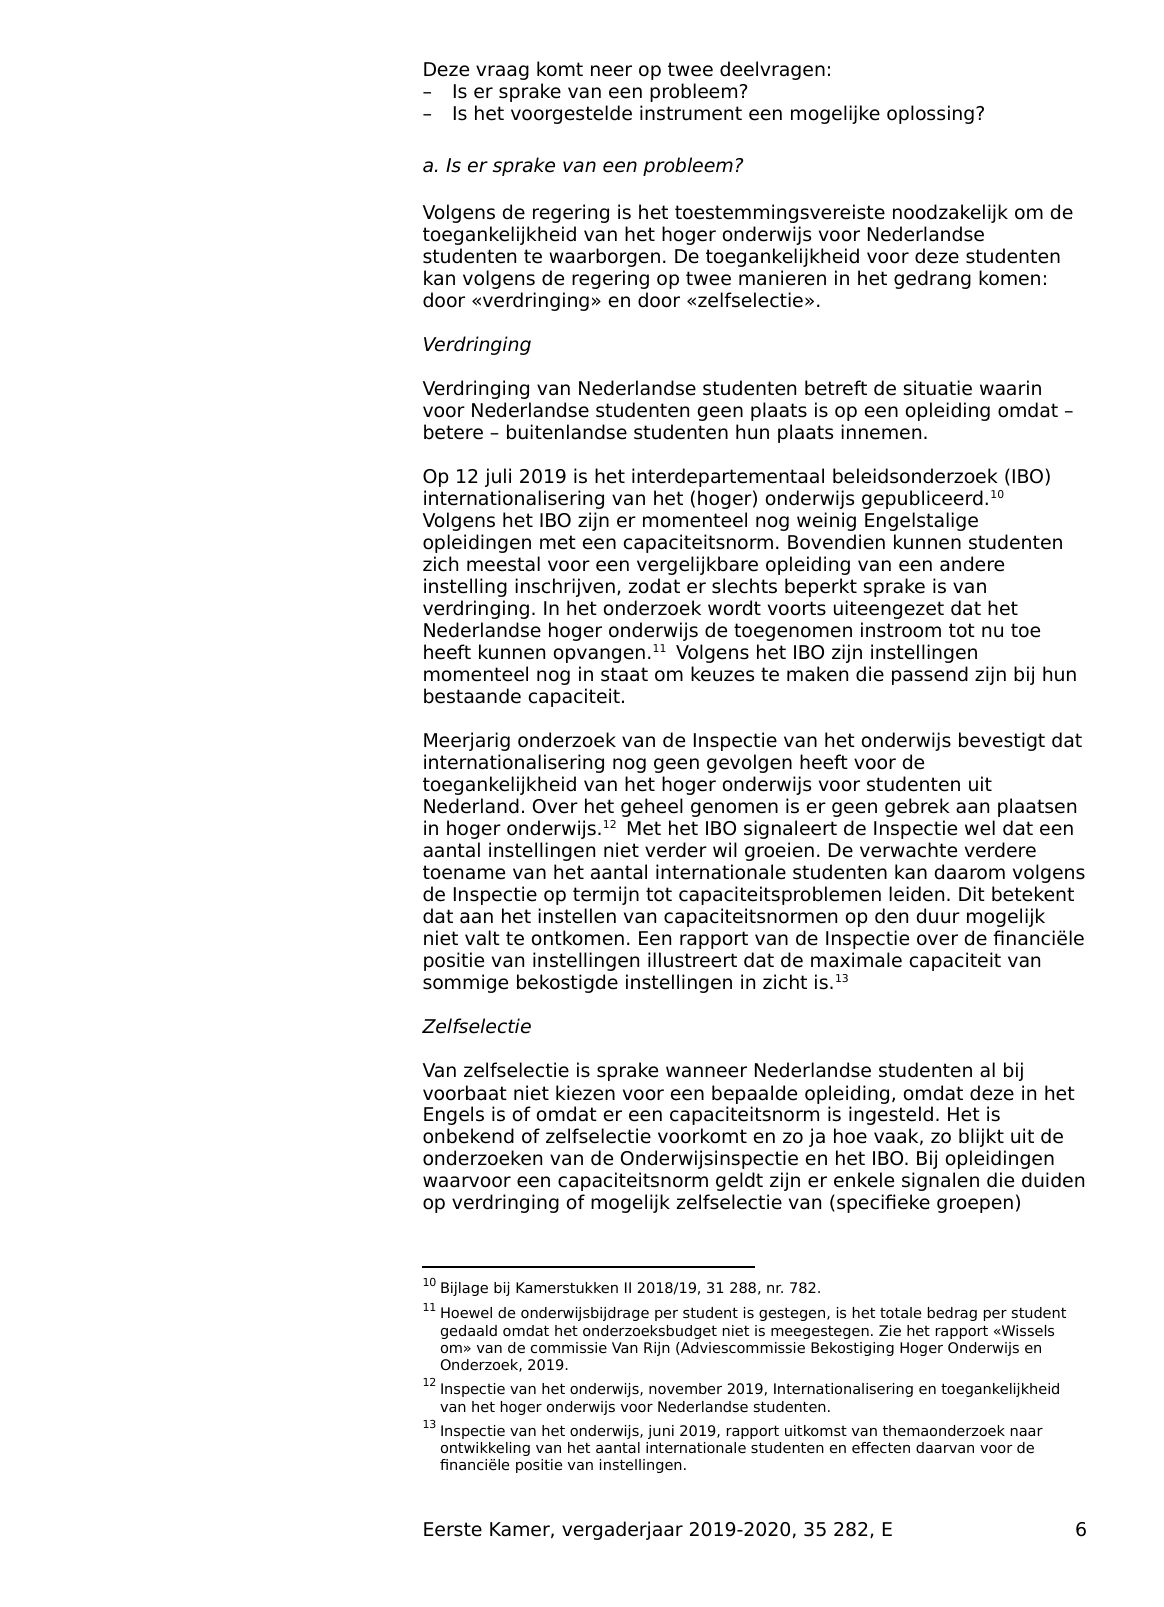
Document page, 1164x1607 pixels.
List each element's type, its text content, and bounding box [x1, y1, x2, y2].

text Op 12 juli 2019 is het interdepartementaal beleidsonderzoek (IBO) internationalisering van het (hoger) onderwijs gepubliceerd. Volgens het IBO zijn er momenteel nog weinig Engelstalige opleidingen met een capaciteitsnorm. Bovendien kunnen studenten zich meestal voor een vergelijkbare opleiding van een andere instelling inschrijven, zodat er slechts beperkt sprake is van verdringing. In het onderzoek wordt voorts uiteengezet dat het Nederlandse hoger onderwijs de toegenomen instroom tot nu toe heeft kunnen opvangen. Volgens het IBO zijn instellingen momenteel nog in staat om keuzes te maken die passend zijn bij hun bestaande capaciteit. [422, 466, 1087, 708]
text Hoewel de onderwijsbijdrage per student is gestegen, is het totale bedrag per student gedaald omdat het onderzoeksbudget niet is meegestegen. Zie het rapport «Wissels om» van de commissie Van Rijn (Adviescommissie Bekostiging Hoger Onderwijs en Onderzoek, 2019. [422, 1301, 1087, 1374]
subtitle Zelfselectie [422, 1016, 1087, 1038]
text Inspectie van het onderwijs, november 2019, Internationalisering en toegankelijkheid van het hoger onderwijs voor Nederlandse studenten. [422, 1377, 1087, 1416]
subtitle Verdringing [422, 334, 1087, 356]
text Inspectie van het onderwijs, juni 2019, rapport uitkomst van themaonderzoek naar ontwikkeling van het aantal internationale studenten en effecten daarvan voor de financiële positie van instellingen. [422, 1418, 1087, 1474]
text Deze vraag komt neer op twee deelvragen: [422, 59, 1087, 81]
text Bijlage bij Kamerstukken II 2018/19, 31 288, nr. 782. [422, 1276, 1087, 1298]
text – Is het voorgestelde instrument een mogelijke oplossing? [422, 103, 1087, 125]
subtitle a. Is er sprake van een probleem? [422, 155, 1087, 177]
text Van zelfselectie is sprake wanneer Nederlandse studenten al bij voorbaat niet kiezen voor een bepaalde opleiding, omdat deze in het Engels is of omdat er een capaciteitsnorm is ingesteld. Het is onbekend of zelfselectie voorkomt en zo ja hoe vaak, zo blijkt uit de onderzoeken van de Onderwijsinspectie en het IBO. Bij opleidingen waarvoor een capaciteitsnorm geldt zijn er enkele signalen die duiden op verdringing of mogelijk zelfselectie van (specifieke groepen) [422, 1060, 1087, 1214]
text Meerjarig onderzoek van de Inspectie van het onderwijs bevestigt dat internationalisering nog geen gevolgen heeft voor de toegankelijkheid van het hoger onderwijs voor studenten uit Nederland. Over het geheel genomen is er geen gebrek aan plaatsen in hoger onderwijs. Met het IBO signaleert de Inspectie wel dat een aantal instellingen niet verder wil groeien. De verwachte verdere toename van het aantal internationale studenten kan daarom volgens de Inspectie op termijn tot capaciteitsproblemen leiden. Dit betekent dat aan het instellen van capaciteitsnormen op den duur mogelijk niet valt te ontkomen. Een rapport van de Inspectie over de financiële positie van instellingen illustreert dat de maximale capaciteit van sommige bekostigde instellingen in zicht is. [422, 730, 1087, 994]
text Volgens de regering is het toestemmingsvereiste noodzakelijk om de toegankelijkheid van het hoger onderwijs voor Nederlandse studenten te waarborgen. De toegankelijkheid voor deze studenten kan volgens de regering op twee manieren in het gedrang komen: door «verdringing» en door «zelfselectie». [422, 202, 1087, 312]
text Verdringing van Nederlandse studenten betreft de situatie waarin voor Nederlandse studenten geen plaats is op een opleiding omdat – betere – buitenlandse studenten hun plaats innemen. [422, 378, 1087, 444]
text – Is er sprake van een probleem? [422, 81, 1087, 103]
